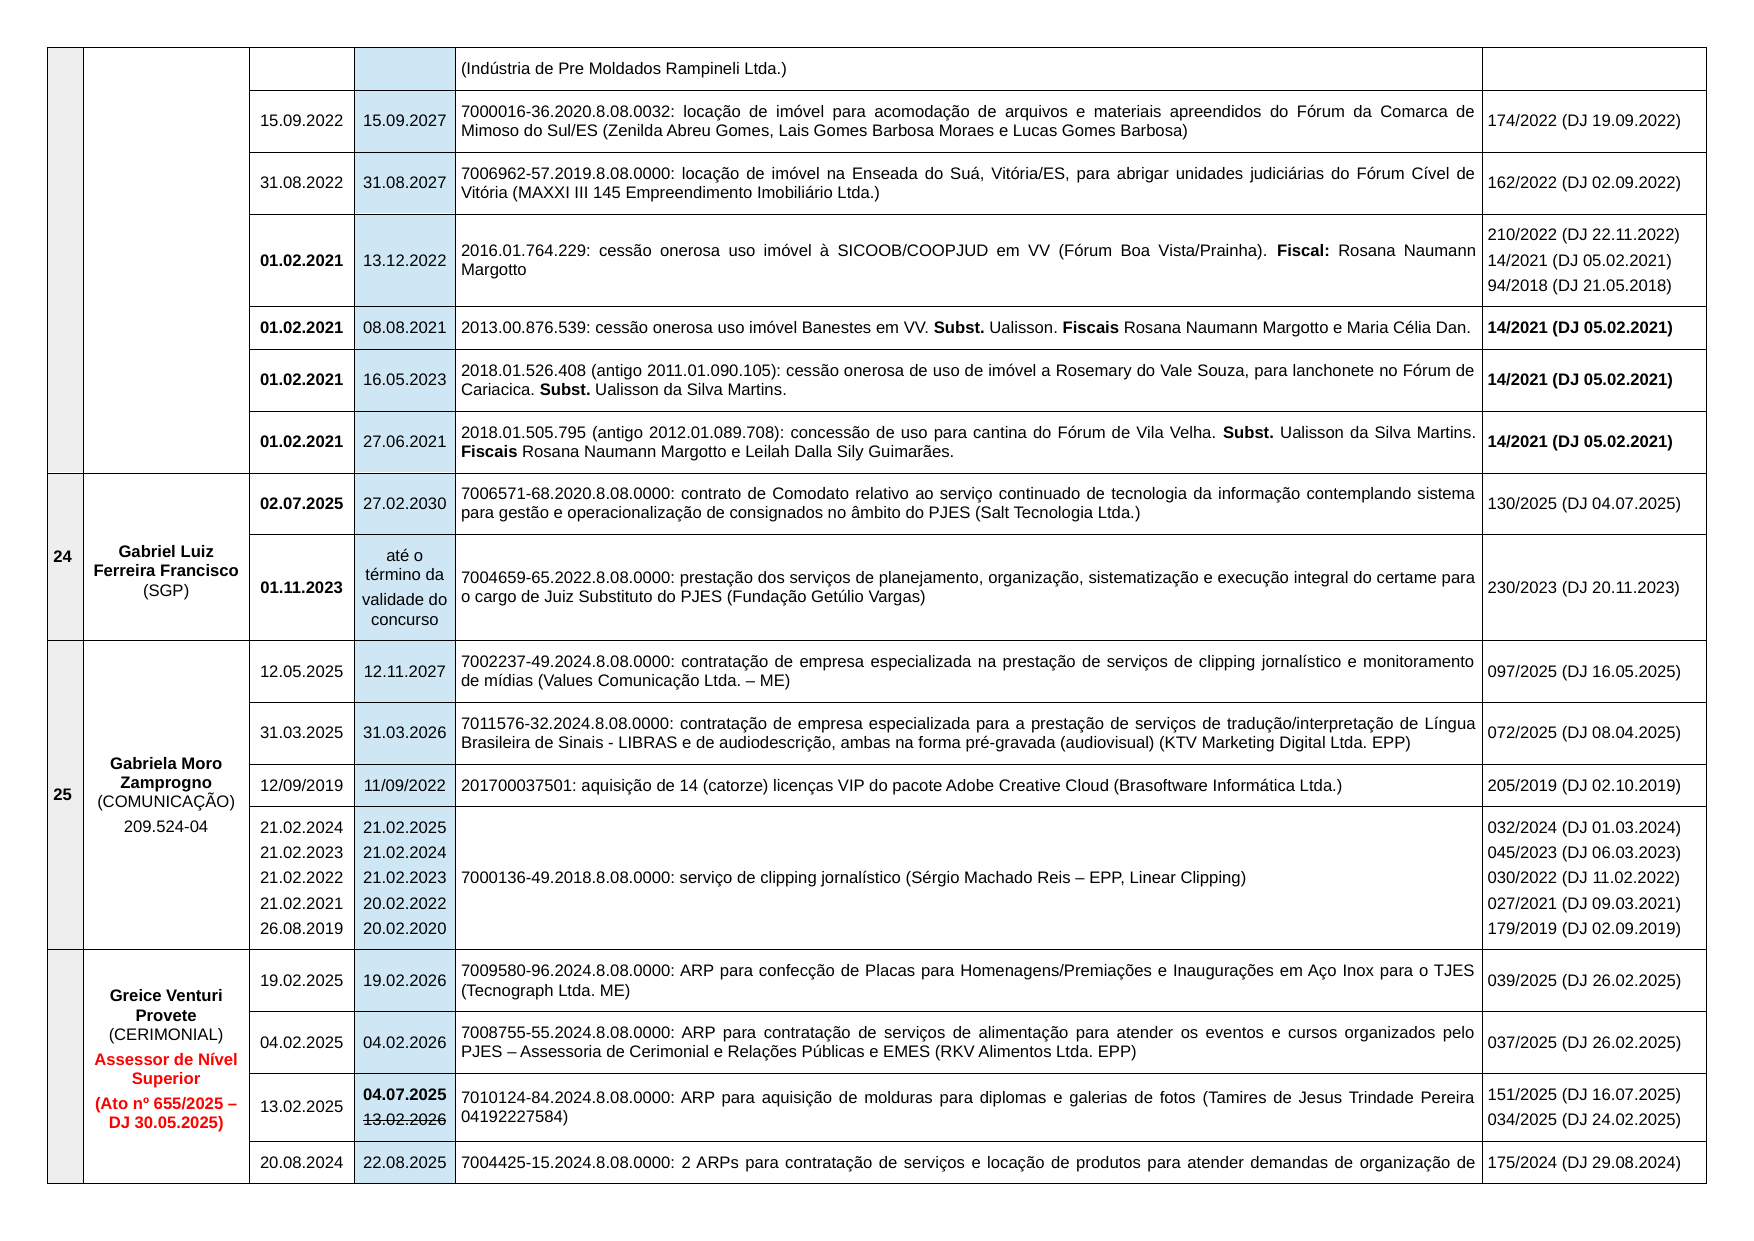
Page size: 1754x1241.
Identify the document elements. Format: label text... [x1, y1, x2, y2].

table_cell 210/2022 (DJ 22.11.2022) 14/2021 (DJ 05.02.2021) 94/2018 (DJ 21.05.2018) [1483, 215, 1706, 306]
table_cell 175/2024 (DJ 29.08.2024) [1483, 1142, 1706, 1183]
table_cell 15.09.2027 [355, 91, 455, 152]
table_cell 27.06.2021 [355, 412, 455, 472]
table_cell 01.02.2021 [250, 412, 354, 472]
table_cell [355, 48, 455, 90]
table_cell até o término da validade do concurso [355, 535, 455, 640]
table_cell 25 [48, 641, 83, 949]
table_cell Gabriela Moro Zamprogno (COMUNICAÇÃO) 209.524-04 [84, 641, 249, 949]
table_cell 7010124-84.2024.8.08.0000: ARP para aquisição de molduras para diplomas e galerias de fotos (Tamires de Jesus Trindade Pereira 04192227584) [456, 1074, 1482, 1141]
table_cell Gabriel Luiz Ferreira Francisco (SGP) [84, 474, 249, 640]
table_cell 162/2022 (DJ 02.09.2022) [1483, 153, 1706, 213]
table_cell 14/2021 (DJ 05.02.2021) [1483, 350, 1706, 411]
table_cell 12.11.2027 [355, 641, 455, 702]
table_cell 04.07.2025 13.02.2026 [355, 1074, 455, 1141]
table_cell 12/09/2019 [250, 765, 354, 806]
table_cell 04.02.2026 [355, 1012, 455, 1073]
table_cell 7008755-55.2024.8.08.0000: ARP para contratação de serviços de alimentação para atender os eventos e cursos organizados pelo PJES – Assessoria de Cerimonial e Relações Públicas e EMES (RKV Alimentos Ltda. EPP) [456, 1012, 1482, 1073]
table_cell 16.05.2023 [355, 350, 455, 411]
table_cell 7009580-96.2024.8.08.0000: ARP para confecção de Placas para Homenagens/Premiações e Inaugurações em Aço Inox para o TJES (Tecnograph Ltda. ME) [456, 950, 1482, 1011]
table_cell Greice Venturi Provete (CERIMONIAL) Assessor de Nível Superior (Ato nº 655/2025 – DJ 30.05.2025) [84, 950, 249, 1183]
table_cell 7011576-32.2024.8.08.0000: contratação de empresa especializada para a prestação de serviços de tradução/interpretação de Língua Brasileira de Sinais - LIBRAS e de audiodescrição, ambas na forma pré-gravada (audiovisual) (KTV Marketing Digital Ltda. EPP) [456, 703, 1482, 764]
table_cell 7002237-49.2024.8.08.0000: contratação de empresa especializada na prestação de serviços de clipping jornalístico e monitoramento de mídias (Values Comunicação Ltda. – ME) [456, 641, 1482, 702]
table_cell 2018.01.505.795 (antigo 2012.01.089.708): concessão de uso para cantina do Fórum de Vila Velha. Subst. Ualisson da Silva Martins. Fiscais Rosana Naumann Margotto e Leilah Dalla Sily Guimarães. [456, 412, 1482, 472]
table_cell 2018.01.526.408 (antigo 2011.01.090.105): cessão onerosa de uso de imóvel a Rosemary do Vale Souza, para lanchonete no Fórum de Cariacica. Subst. Ualisson da Silva Martins. [456, 350, 1482, 411]
table_cell 201700037501: aquisição de 14 (catorze) licenças VIP do pacote Adobe Creative Cloud (Brasoftware Informática Ltda.) [456, 765, 1482, 806]
table_cell 072/2025 (DJ 08.04.2025) [1483, 703, 1706, 764]
table_cell 037/2025 (DJ 26.02.2025) [1483, 1012, 1706, 1073]
table_cell 7006571-68.2020.8.08.0000: contrato de Comodato relativo ao serviço continuado de tecnologia da informação contemplando sistema para gestão e operacionalização de consignados no âmbito do PJES (Salt Tecnologia Ltda.) [456, 474, 1482, 534]
table_cell [48, 950, 83, 1183]
table_cell 2013.00.876.539: cessão onerosa uso imóvel Banestes em VV. Subst. Ualisson. Fiscais Rosana Naumann Margotto e Maria Célia Dan. [456, 307, 1482, 349]
table_cell 7004659-65.2022.8.08.0000: prestação dos serviços de planejamento, organização, sistematização e execução integral do certame para o cargo de Juiz Substituto do PJES (Fundação Getúlio Vargas) [456, 535, 1482, 640]
table_cell 230/2023 (DJ 20.11.2023) [1483, 535, 1706, 640]
table_cell 13.12.2022 [355, 215, 455, 306]
table_cell 24 [48, 474, 83, 640]
table_cell 7000136-49.2018.8.08.0000: serviço de clipping jornalístico (Sérgio Machado Reis – EPP, Linear Clipping) [456, 807, 1482, 949]
table_cell 7006962-57.2019.8.08.0000: locação de imóvel na Enseada do Suá, Vitória/ES, para abrigar unidades judiciárias do Fórum Cível de Vitória (MAXXI III 145 Empreendimento Imobiliário Ltda.) [456, 153, 1482, 213]
table_cell [250, 48, 354, 90]
table_cell 01.02.2021 [250, 215, 354, 306]
table_cell 01.02.2021 [250, 307, 354, 349]
table_cell (Indústria de Pre Moldados Rampineli Ltda.) [456, 48, 1482, 90]
table_cell 7004425-15.2024.8.08.0000: 2 ARPs para contratação de serviços e locação de produtos para atender demandas de organização de [456, 1142, 1482, 1183]
table_cell 02.07.2025 [250, 474, 354, 534]
table_cell 2016.01.764.229: cessão onerosa uso imóvel à SICOOB/COOPJUD em VV (Fórum Boa Vista/Prainha). Fiscal: Rosana Naumann Margotto [456, 215, 1482, 306]
table_cell [48, 48, 83, 472]
table_cell 31.08.2022 [250, 153, 354, 213]
table_cell 04.02.2025 [250, 1012, 354, 1073]
table_cell 11/09/2022 [355, 765, 455, 806]
table_cell [84, 48, 249, 472]
table_cell 21.02.2025 21.02.2024 21.02.2023 20.02.2022 20.02.2020 [355, 807, 455, 949]
table_cell 130/2025 (DJ 04.07.2025) [1483, 474, 1706, 534]
table_cell 08.08.2021 [355, 307, 455, 349]
table_cell [1483, 48, 1706, 90]
table_cell 174/2022 (DJ 19.09.2022) [1483, 91, 1706, 152]
table_cell 21.02.2024 21.02.2023 21.02.2022 21.02.2021 26.08.2019 [250, 807, 354, 949]
table_cell 13.02.2025 [250, 1074, 354, 1141]
table_cell 01.11.2023 [250, 535, 354, 640]
table_cell 12.05.2025 [250, 641, 354, 702]
table_cell 032/2024 (DJ 01.03.2024) 045/2023 (DJ 06.03.2023) 030/2022 (DJ 11.02.2022) 027/2021 (DJ 09.03.2021) 179/2019 (DJ 02.09.2019) [1483, 807, 1706, 949]
table_cell 039/2025 (DJ 26.02.2025) [1483, 950, 1706, 1011]
table_cell 20.08.2024 [250, 1142, 354, 1183]
table_cell 22.08.2025 [355, 1142, 455, 1183]
table_cell 7000016-36.2020.8.08.0032: locação de imóvel para acomodação de arquivos e materiais apreendidos do Fórum da Comarca de Mimoso do Sul/ES (Zenilda Abreu Gomes, Lais Gomes Barbosa Moraes e Lucas Gomes Barbosa) [456, 91, 1482, 152]
table_cell 151/2025 (DJ 16.07.2025) 034/2025 (DJ 24.02.2025) [1483, 1074, 1706, 1141]
table_cell 19.02.2026 [355, 950, 455, 1011]
table_cell 14/2021 (DJ 05.02.2021) [1483, 412, 1706, 472]
table_cell 31.03.2026 [355, 703, 455, 764]
table_cell 27.02.2030 [355, 474, 455, 534]
table_cell 31.08.2027 [355, 153, 455, 213]
table_cell 19.02.2025 [250, 950, 354, 1011]
table_cell 14/2021 (DJ 05.02.2021) [1483, 307, 1706, 349]
table_cell 15.09.2022 [250, 91, 354, 152]
table_cell 205/2019 (DJ 02.10.2019) [1483, 765, 1706, 806]
table_cell 097/2025 (DJ 16.05.2025) [1483, 641, 1706, 702]
table_cell 31.03.2025 [250, 703, 354, 764]
table_cell 01.02.2021 [250, 350, 354, 411]
